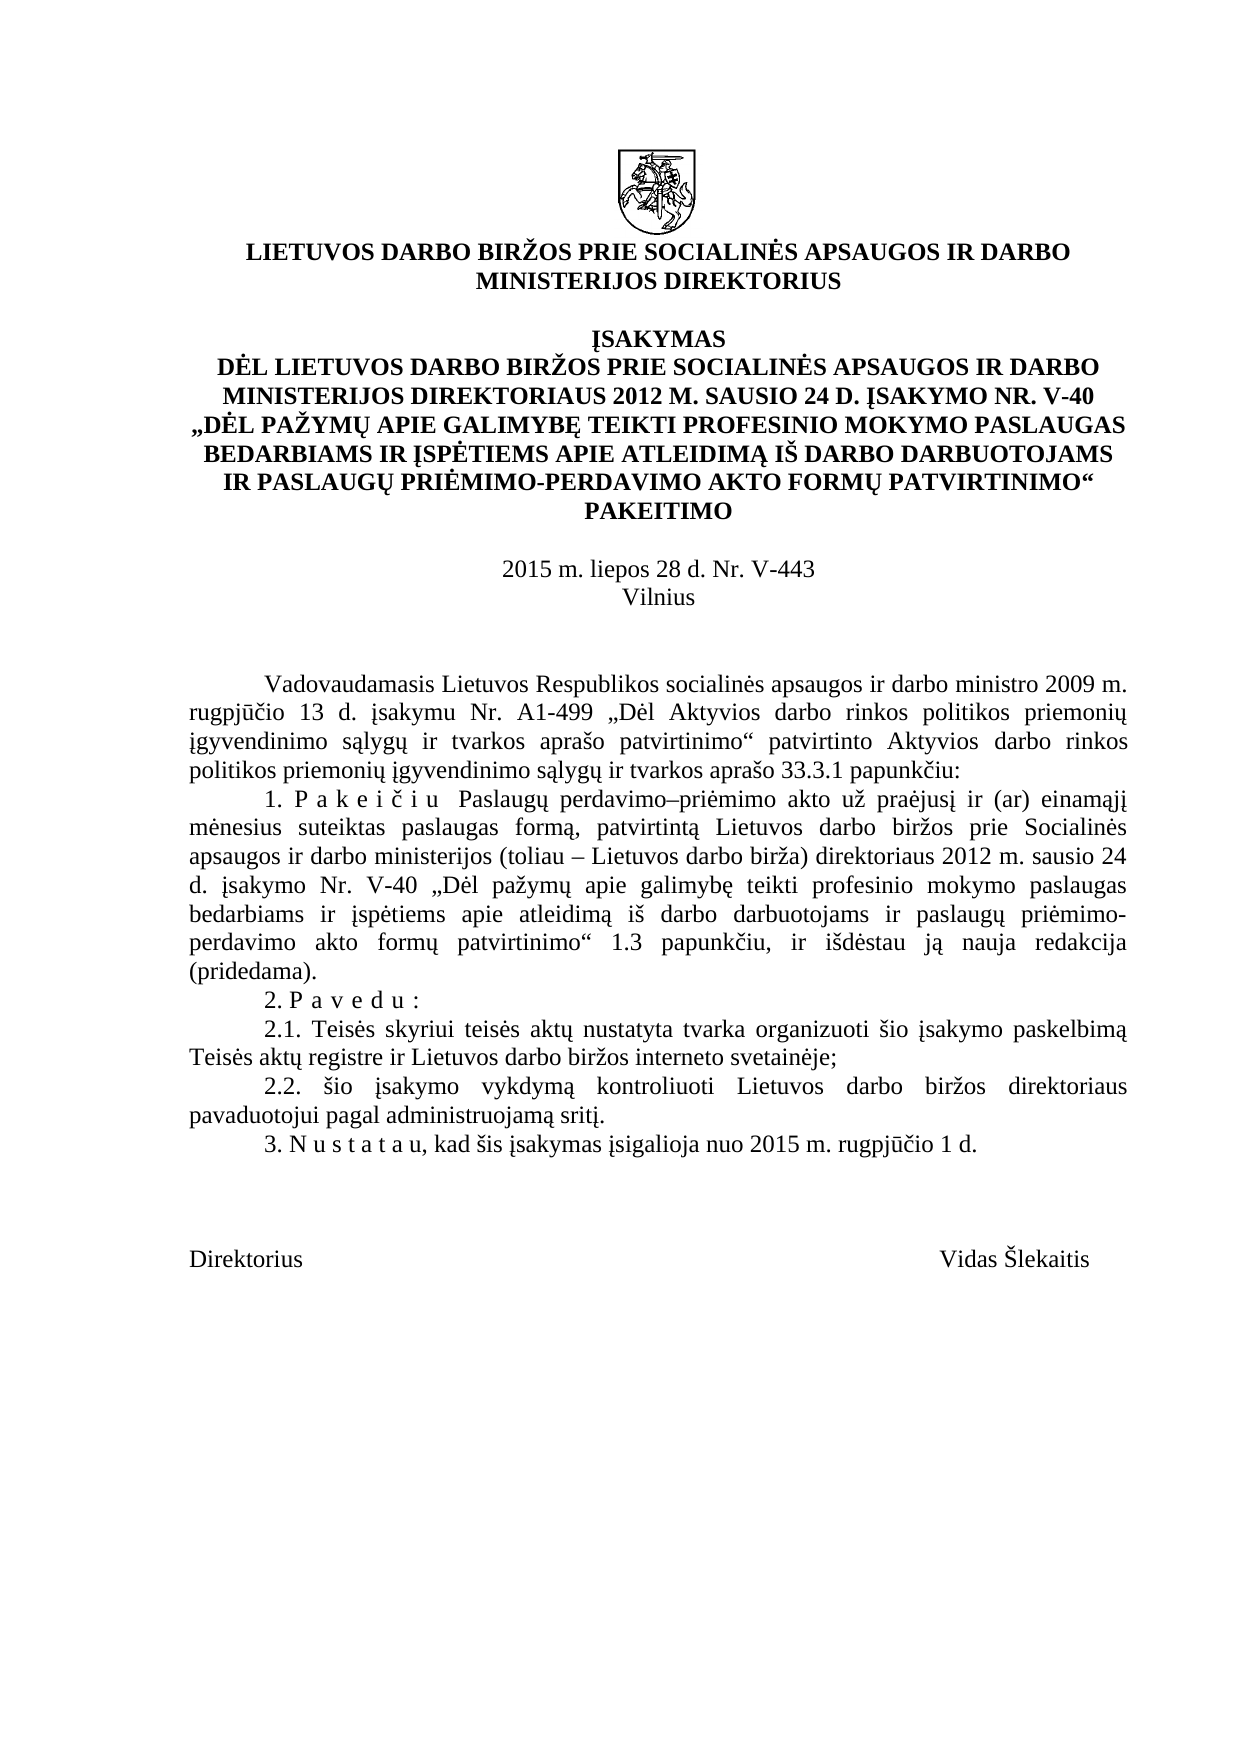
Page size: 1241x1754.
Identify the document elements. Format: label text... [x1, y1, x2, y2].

text 2.1. Teisės skyriui teisės aktų nustatyta tvarka organizuoti šio įsakymo paskelbimą Teisės aktų registre ir Lietuvos darbo biržos interneto svetainėje; [189, 1014, 1128, 1071]
text 3. N u s t a t a u, kad šis įsakymas įsigalioja nuo 2015 m. rugpjūčio 1 d. [189, 1129, 1128, 1157]
text 1. Pakeičiu Paslaugų perdavimo–priėmimo akto už praėjusį ir (ar) einamąjį mėnesius suteiktas paslaugas formą, patvirtintą Lietuvos darbo biržos prie Socialinės apsaugos ir darbo ministerijos (toliau – Lietuvos darbo birža) direktoriaus 2012 m. sausio 24 d. įsakymo Nr. V-40 „Dėl pažymų apie galimybę teikti profesinio mokymo paslaugas bedarbiams ir įspėtiems apie atleidimą iš darbo darbuotojams ir paslaugų priėmimo-perdavimo akto formų patvirtinimo“ 1.3 papunkčiu, ir išdėstau ją nauja redakcija (pridedama). [189, 784, 1128, 985]
text LIETUVOS DARBO BIRŽOS prie socialinės apsaugos ir darbo ministerijos DIREKTORIUS [189, 237, 1128, 295]
text ĮSAKYMAS [189, 324, 1128, 352]
text Direktorius Vidas Šlekaitis [189, 1244, 1128, 1272]
text 2015 m. liepos 28 d. Nr. V-443 [189, 554, 1128, 582]
text Vilnius [189, 582, 1128, 611]
text 2.2. šio įsakymo vykdymą kontroliuoti Lietuvos darbo biržos direktoriaus pavaduotojui pagal administruojamą sritį. [189, 1071, 1128, 1129]
text 2. Pavedu: [189, 985, 1128, 1014]
text Vadovaudamasis Lietuvos Respublikos socialinės apsaugos ir darbo ministro 2009 m. rugpjūčio 13 d. įsakymu Nr. A1-499 „Dėl Aktyvios darbo rinkos politikos priemonių įgyvendinimo sąlygų ir tvarkos aprašo patvirtinimo“ patvirtinto Aktyvios darbo rinkos politikos priemonių įgyvendinimo sąlygų ir tvarkos aprašo 33.3.1 papunkčiu: [189, 669, 1128, 784]
text DĖL LiETUVOS DARBO BIRŽOS PRIE SOCIALINĖS APSAUGOS IR DARBO MINISTERIJOS DIREKTORIAUS 2012 M. SAUSIO 24 D. ĮSAKYMO NR. V-40 „DĖL Pažymų apie galimybę teikti profesinio mokymo paslaugas bedarbiams ir įspėtiems apie atleidimą iš darbo darbuotojams ir paslaugų priėmimo-perdavimo akto formŲ patvirtinimo“ PAKEITIMO [189, 352, 1128, 525]
